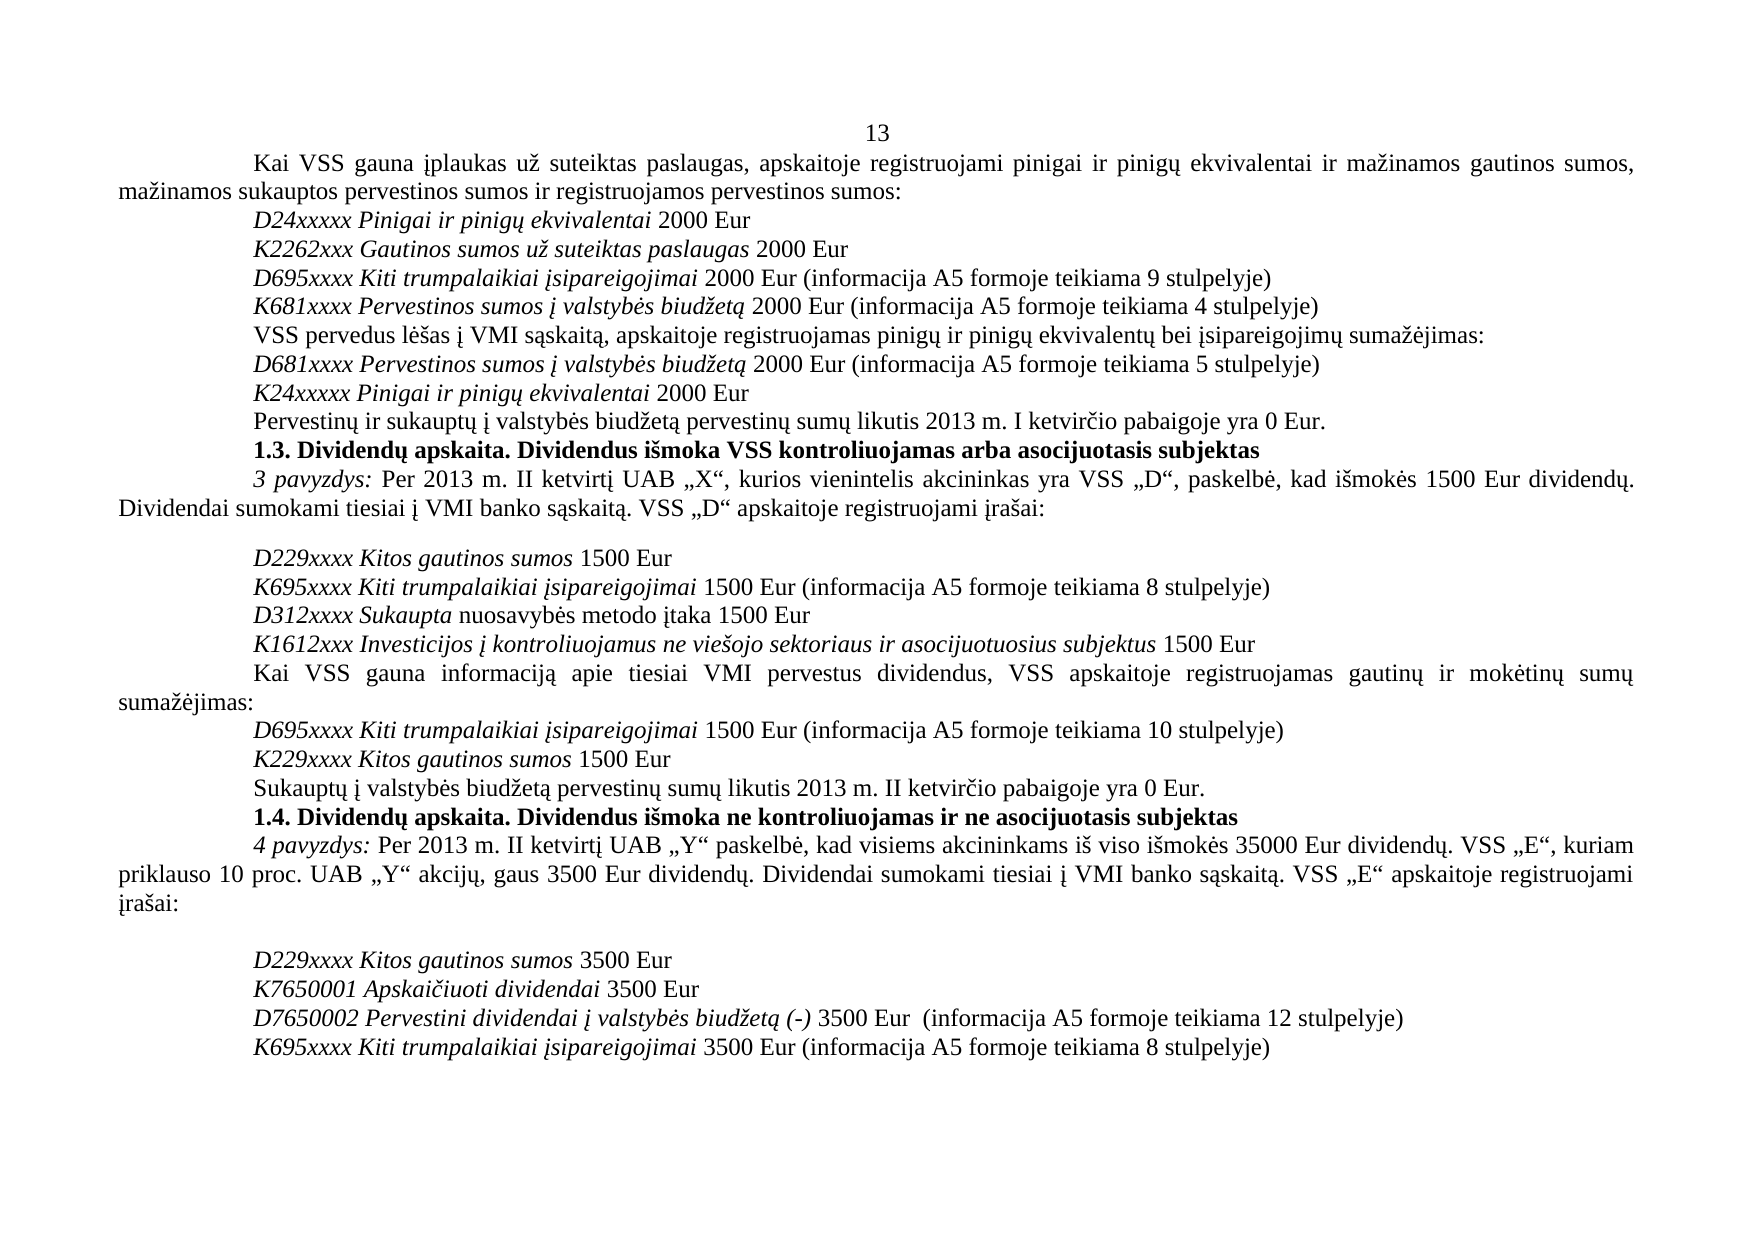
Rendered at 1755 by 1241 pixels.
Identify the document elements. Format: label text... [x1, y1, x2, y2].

text D695xxxx Kiti trumpalaikiai įsipareigojimai 1500 Eur (informacija A5 formoje teikiama 10 stulpelyje) [118, 715, 1636, 744]
text K2262xxx Gautinos sumos už suteiktas paslaugas 2000 Eur [118, 234, 1636, 263]
text D229xxxx Kitos gautinos sumos 1500 Eur [118, 543, 1636, 572]
text D7650002 Pervestini dividendai į valstybės biudžetą (-) 3500 Eur (informacija A5 formoje teikiama 12 stulpelyje) [118, 1003, 1636, 1032]
text K7650001 Apskaičiuoti dividendai 3500 Eur [118, 974, 1636, 1003]
text D24xxxxx Pinigai ir pinigų ekvivalentai 2000 Eur [118, 205, 1636, 234]
text D312xxxx Sukaupta nuosavybės metodo įtaka 1500 Eur [118, 600, 1636, 629]
text Kai VSS gauna informaciją apie tiesiai VMI pervestus dividendus, VSS apskaitoje registruojamas gautinų ir mokėtinų sumų sumažėjimas: [118, 658, 1636, 715]
text K1612xxx Investicijos į kontroliuojamus ne viešojo sektoriaus ir asocijuotuosius subjektus 1500 Eur [118, 629, 1636, 658]
text Pervestinų ir sukauptų į valstybės biudžetą pervestinų sumų likutis 2013 m. I ketvirčio pabaigoje yra 0 Eur. [118, 406, 1636, 435]
text 1.4. Dividendų apskaita. Dividendus išmoka ne kontroliuojamas ir ne asocijuotasis subjektas [118, 802, 1636, 830]
text 3 pavyzdys: Per 2013 m. II ketvirtį UAB „X“, kurios vienintelis akcininkas yra VSS „D“, paskelbė, kad išmokės 1500 Eur dividendų. Dividendai sumokami tiesiai į VMI banko sąskaitą. VSS „D“ apskaitoje registruojami įrašai: [118, 464, 1636, 521]
text K24xxxxx Pinigai ir pinigų ekvivalentai 2000 Eur [118, 378, 1636, 406]
text D229xxxx Kitos gautinos sumos 3500 Eur [118, 945, 1636, 974]
text Sukauptų į valstybės biudžetą pervestinų sumų likutis 2013 m. II ketvirčio pabaigoje yra 0 Eur. [118, 773, 1636, 802]
text 4 pavyzdys: Per 2013 m. II ketvirtį UAB „Y“ paskelbė, kad visiems akcininkams iš viso išmokės 35000 Eur dividendų. VSS „E“, kuriam priklauso 10 proc. UAB „Y“ akcijų, gaus 3500 Eur dividendų. Dividendai sumokami tiesiai į VMI banko sąskaitą. VSS „E“ apskaitoje registruojami įrašai: [118, 830, 1636, 917]
text VSS pervedus lėšas į VMI sąskaitą, apskaitoje registruojamas pinigų ir pinigų ekvivalentų bei įsipareigojimų sumažėjimas: [118, 320, 1636, 349]
text 1.3. Dividendų apskaita. Dividendus išmoka VSS kontroliuojamas arba asocijuotasis subjektas [118, 435, 1636, 464]
text K695xxxx Kiti trumpalaikiai įsipareigojimai 1500 Eur (informacija A5 formoje teikiama 8 stulpelyje) [118, 572, 1636, 600]
text D681xxxx Pervestinos sumos į valstybės biudžetą 2000 Eur (informacija A5 formoje teikiama 5 stulpelyje) [118, 349, 1636, 378]
text Kai VSS gauna įplaukas už suteiktas paslaugas, apskaitoje registruojami pinigai ir pinigų ekvivalentai ir mažinamos gautinos sumos, mažinamos sukauptos pervestinos sumos ir registruojamos pervestinos sumos: [118, 148, 1636, 205]
text K681xxxx Pervestinos sumos į valstybės biudžetą 2000 Eur (informacija A5 formoje teikiama 4 stulpelyje) [118, 291, 1636, 320]
text K695xxxx Kiti trumpalaikiai įsipareigojimai 3500 Eur (informacija A5 formoje teikiama 8 stulpelyje) [118, 1032, 1636, 1060]
text K229xxxx Kitos gautinos sumos 1500 Eur [118, 744, 1636, 773]
text D695xxxx Kiti trumpalaikiai įsipareigojimai 2000 Eur (informacija A5 formoje teikiama 9 stulpelyje) [118, 263, 1636, 291]
